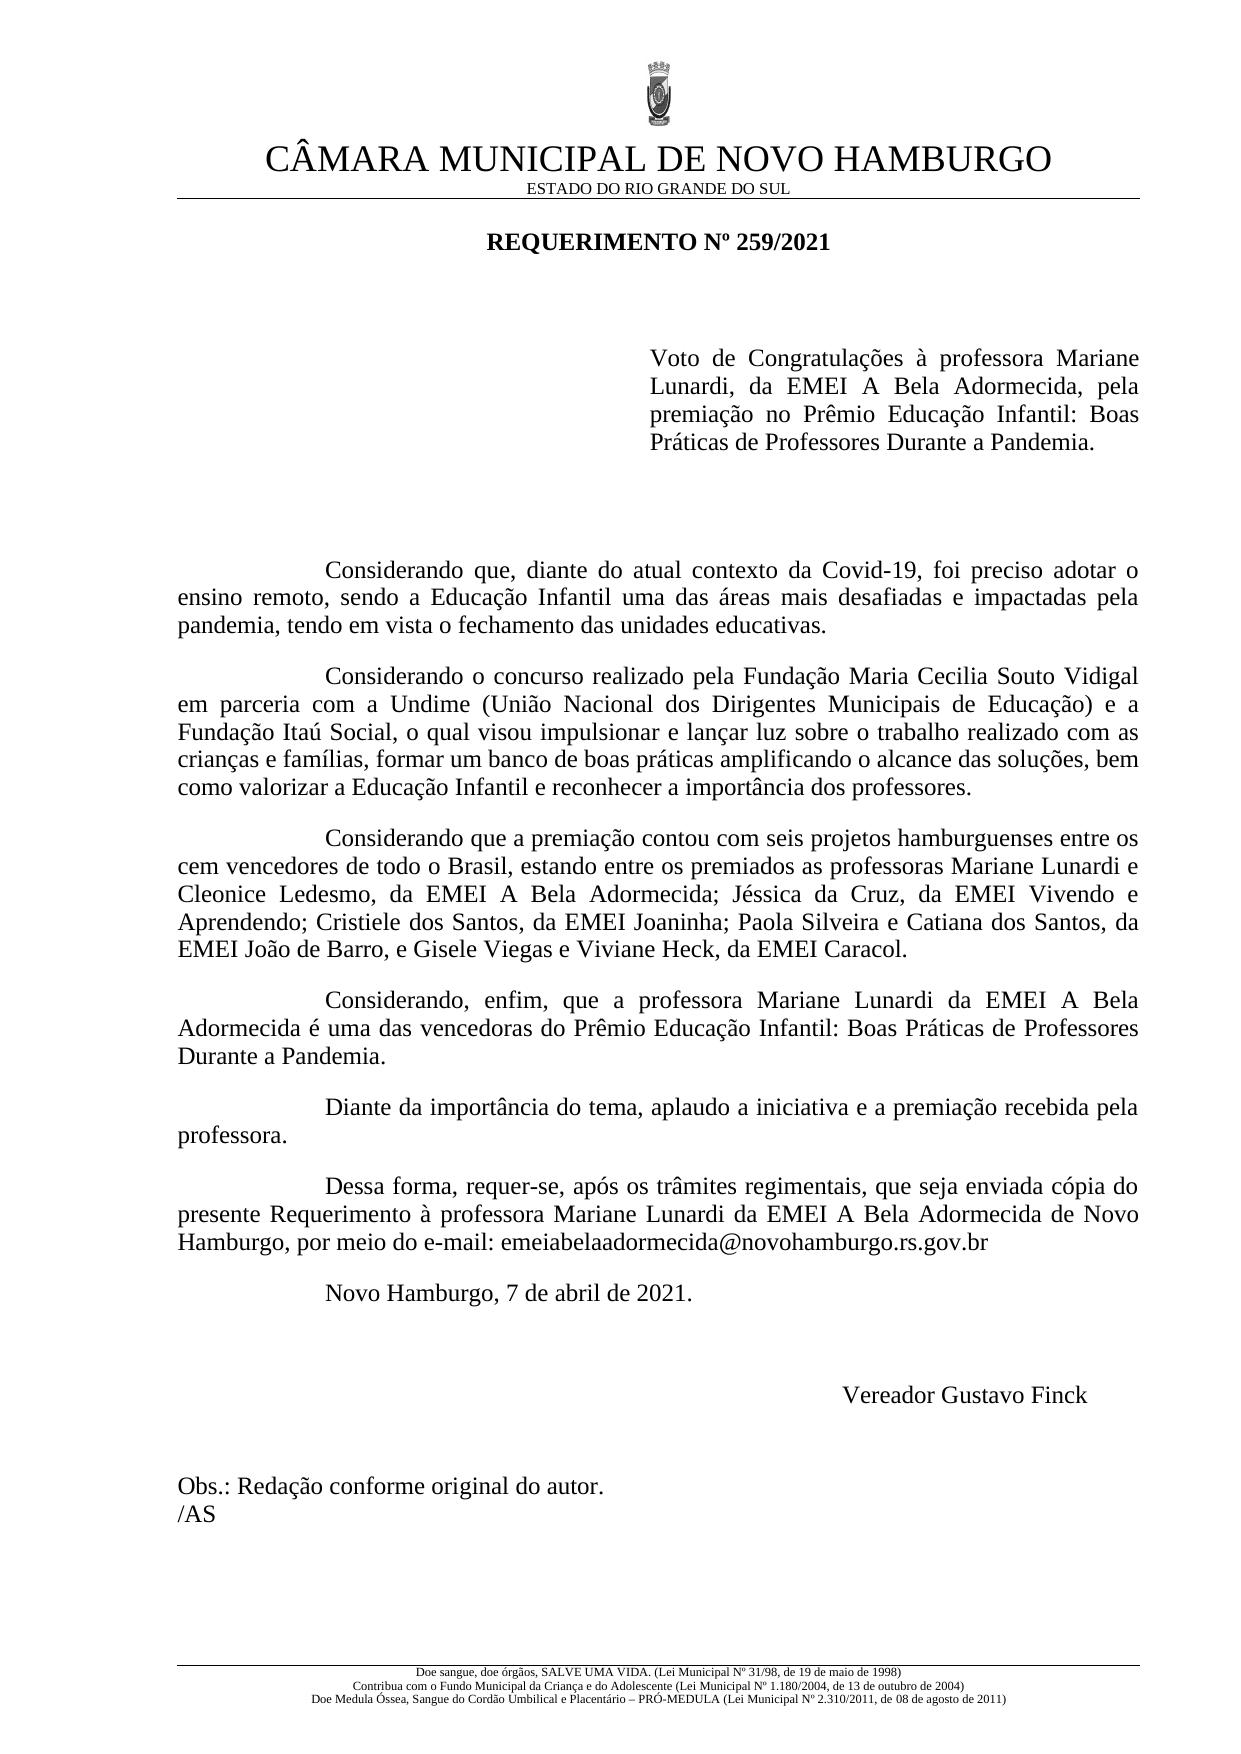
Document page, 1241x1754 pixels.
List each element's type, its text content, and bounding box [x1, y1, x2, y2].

text Considerando o concurso realizado pela Fundação Maria Cecilia Souto Vidigal em parceria com a Undime (União Nacional dos Dirigentes Municipais de Educação) e a Fundação Itaú Social, o qual visou impulsionar e lançar luz sobre o trabalho realizado com as crianças e famílias, formar um banco de boas práticas amplificando o alcance das soluções, bem como valorizar a Educação Infantil e reconhecer a importância dos professores. [177, 662, 1140, 801]
text Dessa forma, requer-se, após os trâmites regimentais, que seja enviada cópia do presente Requerimento à professora Mariane Lunardi da EMEI A Bela Adormecida de Novo Hamburgo, por meio do e-mail: emeiabelaadormecida@novohamburgo.rs.gov.br [177, 1172, 1140, 1255]
text Considerando, enfim, que a professora Mariane Lunardi da EMEI A Bela Adormecida é uma das vencedoras do Prêmio Educação Infantil: Boas Práticas de Professores Durante a Pandemia. [177, 987, 1140, 1070]
text /AS [177, 1500, 1140, 1527]
text REQUERIMENTO Nº 259/2021 [177, 228, 1140, 256]
text Vereador Gustavo Finck [177, 1381, 1140, 1409]
text Diante da importância do tema, aplaudo a iniciativa e a premiação recebida pela professora. [177, 1093, 1140, 1149]
text Voto de Congratulações à professora Mariane Lunardi, da EMEI A Bela Adormecida, pela premiação no Prêmio Educação Infantil: Boas Práticas de Professores Durante a Pandemia. [649, 344, 1140, 455]
text Considerando que, diante do atual contexto da Covid-19, foi preciso adotar o ensino remoto, sendo a Educação Infantil uma das áreas mais desafiadas e impactadas pela pandemia, tendo em vista o fechamento das unidades educativas. [177, 556, 1140, 639]
text Novo Hamburgo, 7 de abril de 2021. [177, 1279, 1140, 1307]
text Considerando que a premiação contou com seis projetos hamburguenses entre os cem vencedores de todo o Brasil, estando entre os premiados as professoras Mariane Lunardi e Cleonice Ledesmo, da EMEI A Bela Adormecida; Jéssica da Cruz, da EMEI Vivendo e Aprendendo; Cristiele dos Santos, da EMEI Joaninha; Paola Silveira e Catiana dos Santos, da EMEI João de Barro, e Gisele Viegas e Viviane Heck, da EMEI Caracol. [177, 824, 1140, 963]
text Obs.: Redação conforme original do autor. [177, 1472, 1140, 1500]
